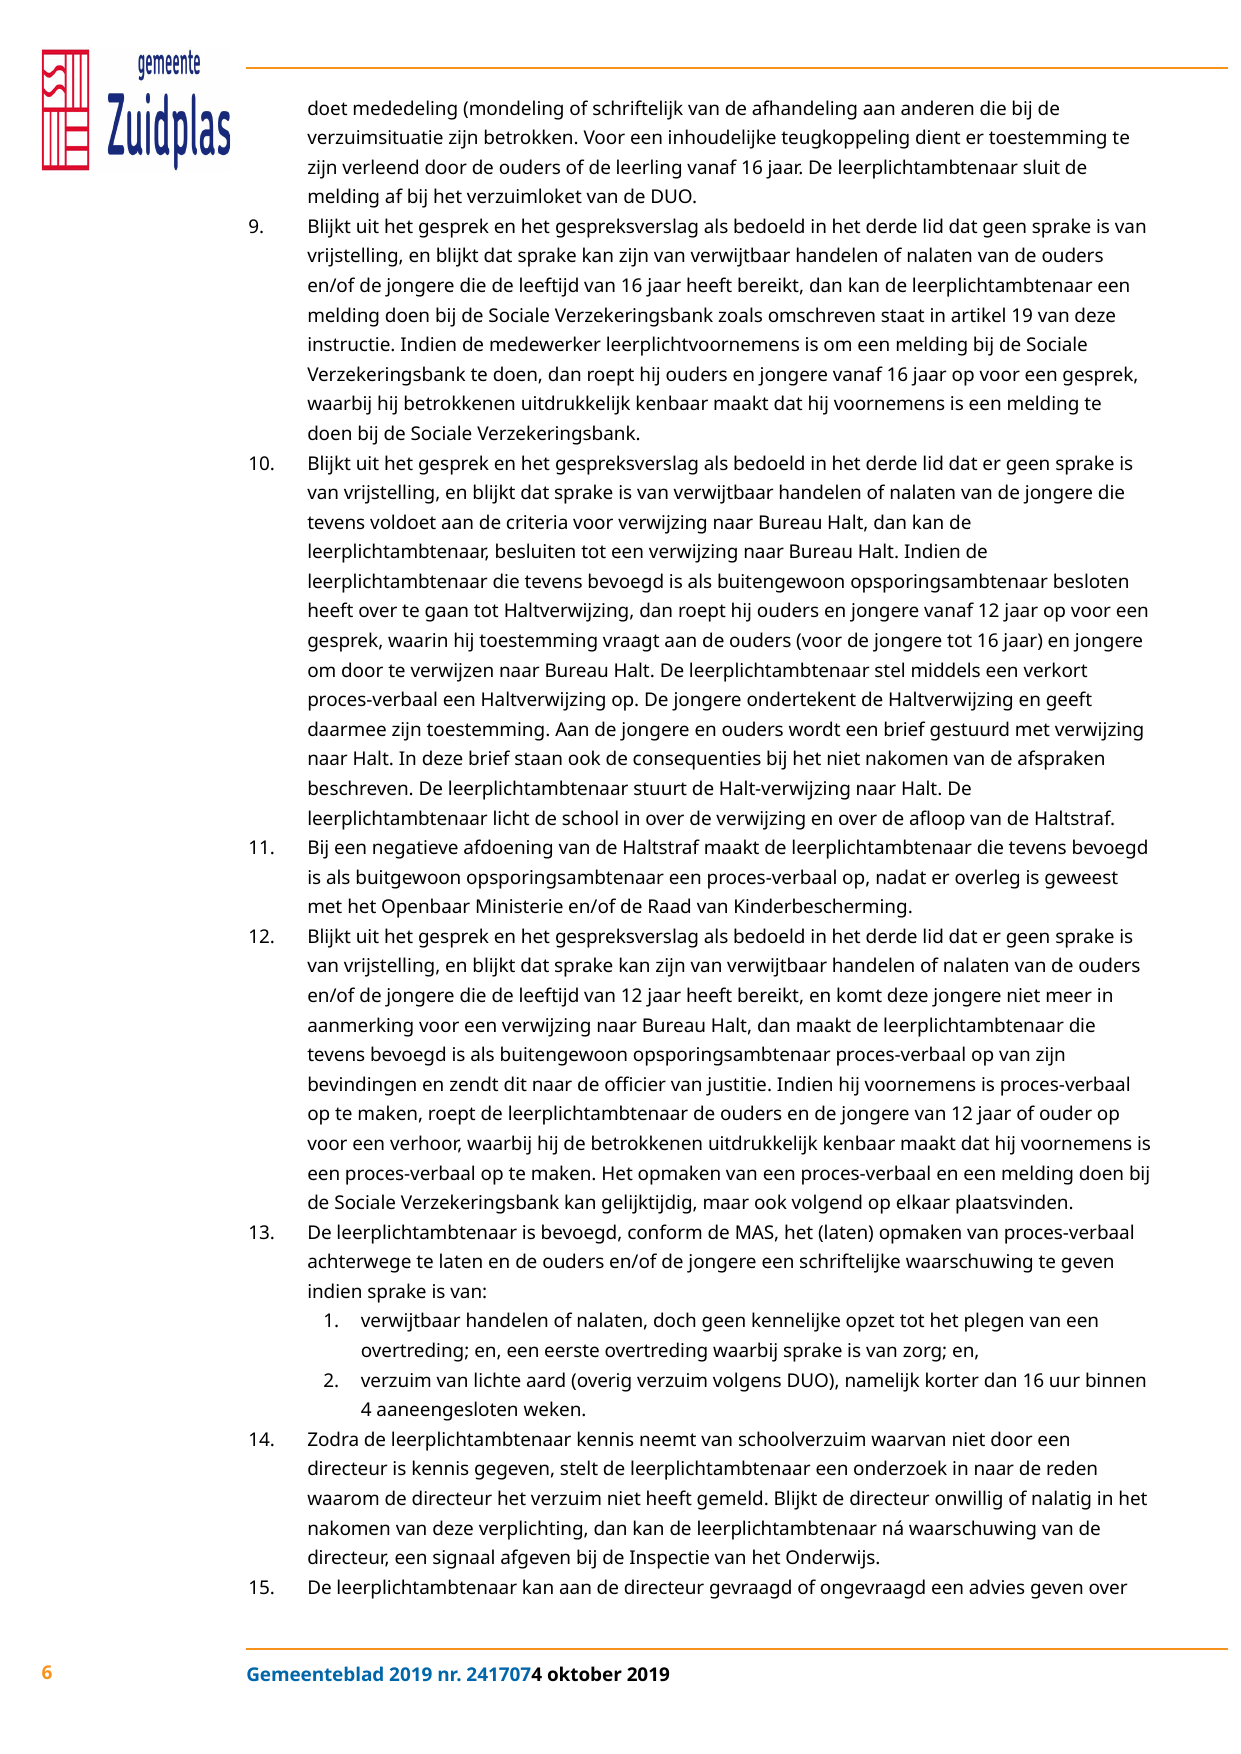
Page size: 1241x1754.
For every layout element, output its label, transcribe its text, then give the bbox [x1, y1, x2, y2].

list Blijkt uit het gesprek en het gespreksverslag als bedoeld in het derde lid dat er geen sprake is van vrijstelling, en blijkt dat sprake is van verwijtbaar handelen of nalaten van de jongere die tevens voldoet aan de criteria voor verwijzing naar Bureau Halt, dan kan de leerplichtambtenaar, besluiten tot een verwijzing naar Bureau Halt. Indien de leerplichtambtenaar die tevens bevoegd is als buitengewoon opsporingsambtenaar besloten heeft over te gaan tot Haltverwijzing, dan roept hij ouders en jongere vanaf 12 jaar op voor een gesprek, waarin hij toestemming vraagt aan de ouders (voor de jongere tot 16 jaar) en jongere om door te verwijzen naar Bureau Halt. De leerplichtambtenaar stel middels een verkort proces-verbaal een Haltverwijzing op. De jongere ondertekent de Haltverwijzing en geeft daarmee zijn toestemming. Aan de jongere en ouders wordt een brief gestuurd met verwijzing naar Halt. In deze brief staan ook de consequenties bij het niet nakomen van de afspraken beschreven. De leerplichtambtenaar stuurt de Halt-verwijzing naar Halt. De leerplichtambtenaar licht de school in over de verwijzing en over de afloop van de Haltstraf. [248, 450, 1152, 831]
list De leerplichtambtenaar is bevoegd, conform de MAS, het (laten) opmaken van proces-verbaal achterwege te laten en de ouders en/of de jongere een schriftelijke waarschuwing te geven indien sprake is van: [248, 1219, 1152, 1304]
list doet mededeling (mondeling of schriftelijk van de afhandeling aan anderen die bij de verzuimsituatie zijn betrokken. Voor een inhoudelijke teugkoppeling dient er toestemming te zijn verleend door de ouders of de leerling vanaf 16 jaar. De leerplichtambtenaar sluit de melding af bij het verzuimloket van de DUO. [248, 95, 1152, 209]
list verzuim van lichte aard (overig verzuim volgens DUO), namelijk korter dan 16 uur binnen 4 aaneengesloten weken. [323, 1367, 1152, 1422]
list verwijtbaar handelen of nalaten, doch geen kennelijke opzet tot het plegen van een overtreding; en, een eerste overtreding waarbij sprake is van zorg; en, [323, 1308, 1152, 1363]
list Blijkt uit het gesprek en het gespreksverslag als bedoeld in het derde lid dat geen sprake is van vrijstelling, en blijkt dat sprake kan zijn van verwijtbaar handelen of nalaten van de ouders en/of de jongere die de leeftijd van 16 jaar heeft bereikt, dan kan de leerplichtambtenaar een melding doen bij de Sociale Verzekeringsbank zoals omschreven staat in artikel 19 van deze instructie. Indien de medewerker leerplichtvoornemens is om een melding bij de Sociale Verzekeringsbank te doen, dan roept hij ouders en jongere vanaf 16 jaar op voor een gesprek, waarbij hij betrokkenen uitdrukkelijk kenbaar maakt dat hij voornemens is een melding te doen bij de Sociale Verzekeringsbank. [248, 213, 1152, 446]
list Zodra de leerplichtambtenaar kennis neemt van schoolverzuim waarvan niet door een directeur is kennis gegeven, stelt de leerplichtambtenaar een onderzoek in naar de reden waarom de directeur het verzuim niet heeft gemeld. Blijkt de directeur onwillig of nalatig in het nakomen van deze verplichting, dan kan de leerplichtambtenaar ná waarschuwing van de directeur, een signaal afgeven bij de Inspectie van het Onderwijs. [248, 1426, 1152, 1570]
list Bij een negatieve afdoening van de Haltstraf maakt de leerplichtambtenaar die tevens bevoegd is als buitgewoon opsporingsambtenaar een proces-verbaal op, nadat er overleg is geweest met het Openbaar Ministerie en/of de Raad van Kinderbescherming. [248, 834, 1152, 919]
picture [41, 47, 231, 172]
list Blijkt uit het gesprek en het gespreksverslag als bedoeld in het derde lid dat er geen sprake is van vrijstelling, en blijkt dat sprake kan zijn van verwijtbaar handelen of nalaten van de ouders en/of de jongere die de leeftijd van 12 jaar heeft bereikt, en komt deze jongere niet meer in aanmerking voor een verwijzing naar Bureau Halt, dan maakt de leerplichtambtenaar die tevens bevoegd is als buitengewoon opsporingsambtenaar proces-verbaal op van zijn bevindingen en zendt dit naar de officier van justitie. Indien hij voornemens is proces-verbaal op te maken, roept de leerplichtambtenaar de ouders en de jongere van 12 jaar of ouder op voor een verhoor, waarbij hij de betrokkenen uitdrukkelijk kenbaar maakt dat hij voornemens is een proces-verbaal op te maken. Het opmaken van een proces-verbaal en een melding doen bij de Sociale Verzekeringsbank kan gelijktijdig, maar ook volgend op elkaar plaatsvinden. [248, 923, 1152, 1215]
list De leerplichtambtenaar kan aan de directeur gevraagd of ongevraagd een advies geven over [248, 1574, 1152, 1600]
